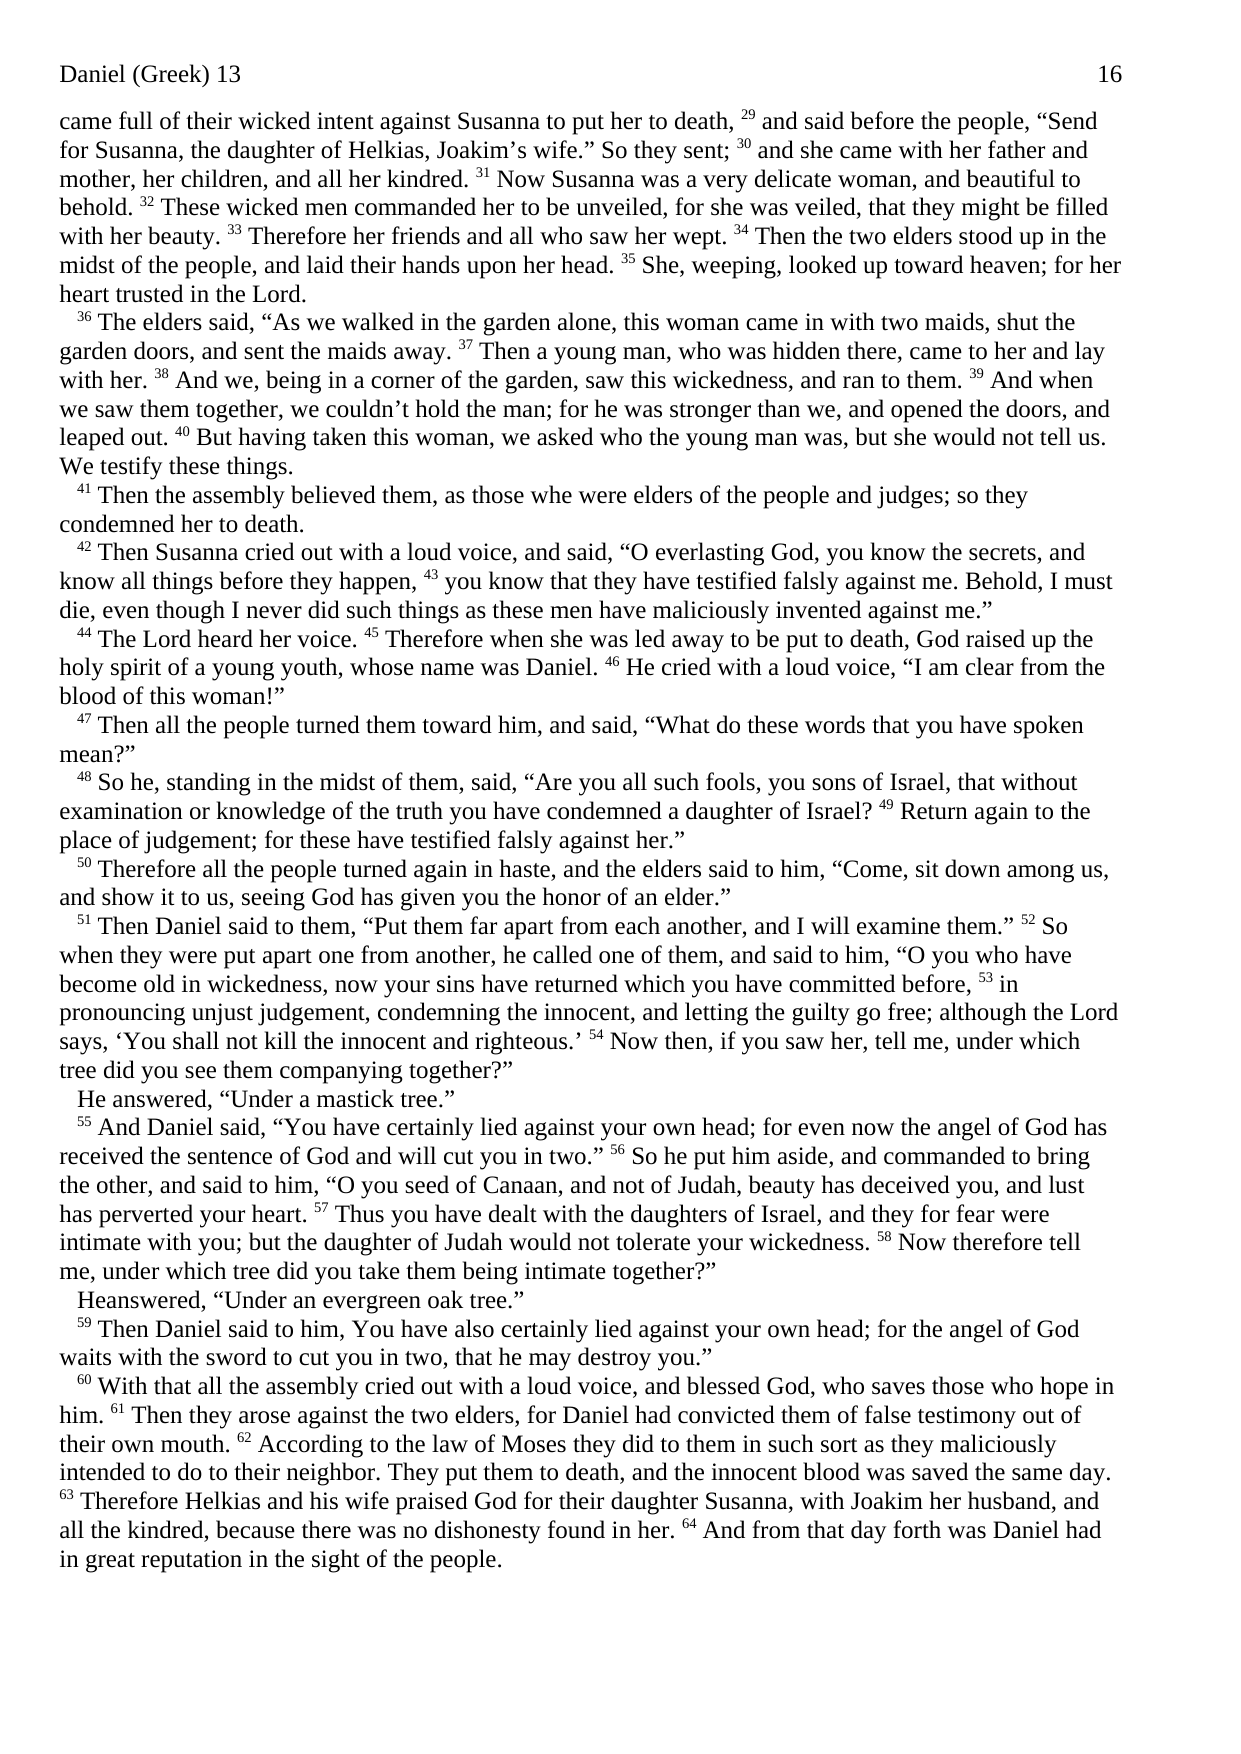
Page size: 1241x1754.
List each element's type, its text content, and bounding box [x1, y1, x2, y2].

text 55 And Daniel said, “You have certainly lied against your own head; for even now the angel of God has received the sentence of God and will cut you in two.” 56 So he put him aside, and commanded to bring the other, and said to him, “O you seed of Canaan, and not of Judah, beauty has deceived you, and lust has perverted your heart. 57 Thus you have dealt with the daughters of Israel, and they for fear were intimate with you; but the daughter of Judah would not tolerate your wickedness. 58 Now therefore tell me, under which tree did you take them being intimate together?” [59, 1112, 1122, 1285]
text came full of their wicked intent against Susanna to put her to death, 29 and said before the people, “Send for Susanna, the daughter of Helkias, Joakim’s wife.” So they sent; 30 and she came with her father and mother, her children, and all her kindred. 31 Now Susanna was a very delicate woman, and beautiful to behold. 32 These wicked men commanded her to be unveiled, for she was veiled, that they might be filled with her beauty. 33 Therefore her friends and all who saw her wept. 34 Then the two elders stood up in the midst of the people, and laid their hands upon her head. 35 She, weeping, looked up toward heaven; for her heart trusted in the Lord. [59, 106, 1122, 307]
text Heanswered, “Under an evergreen oak tree.” [59, 1285, 1122, 1314]
text 50 Therefore all the people turned again in haste, and the elders said to him, “Come, sit down among us, and show it to us, seeing God has given you the honor of an elder.” [59, 854, 1122, 911]
text 44 The Lord heard her voice. 45 Therefore when she was led away to be put to death, God raised up the holy spirit of a young youth, whose name was Daniel. 46 He cried with a loud voice, “I am clear from the blood of this woman!” [59, 624, 1122, 710]
text 51 Then Daniel said to them, “Put them far apart from each another, and I will examine them.” 52 So when they were put apart one from another, he called one of them, and said to him, “O you who have become old in wickedness, now your sins have returned which you have committed before, 53 in pronouncing unjust judgement, condemning the innocent, and letting the guilty go free; although the Lord says, ‘You shall not kill the innocent and righteous.’ 54 Now then, if you saw her, tell me, under which tree did you see them companying together?” [59, 911, 1122, 1084]
text 47 Then all the people turned them toward him, and said, “What do these words that you have spoken mean?” [59, 710, 1122, 767]
text He answered, “Under a mastick tree.” [59, 1084, 1122, 1112]
text 59 Then Daniel said to him, You have also certainly lied against your own head; for the angel of God waits with the sword to cut you in two, that he may destroy you.” [59, 1314, 1122, 1371]
text 36 The elders said, “As we walked in the garden alone, this woman came in with two maids, shut the garden doors, and sent the maids away. 37 Then a young man, who was hidden there, came to her and lay with her. 38 And we, being in a corner of the garden, saw this wickedness, and ran to them. 39 And when we saw them together, we couldn’t hold the man; for he was stronger than we, and opened the doors, and leaped out. 40 But having taken this woman, we asked who the young man was, but she would not tell us. We testify these things. [59, 307, 1122, 480]
text 41 Then the assembly believed them, as those whe were elders of the people and judges; so they condemned her to death. [59, 480, 1122, 537]
text 42 Then Susanna cried out with a loud voice, and said, “O everlasting God, you know the secrets, and know all things before they happen, 43 you know that they have testified falsly against me. Behold, I must die, even though I never did such things as these men have maliciously invented against me.” [59, 537, 1122, 624]
text 60 With that all the assembly cried out with a loud voice, and blessed God, who saves those who hope in him. 61 Then they arose against the two elders, for Daniel had convicted them of false testimony out of their own mouth. 62 According to the law of Moses they did to them in such sort as they maliciously intended to do to their neighbor. They put them to death, and the innocent blood was saved the same day. 63 Therefore Helkias and his wife praised God for their daughter Susanna, with Joakim her husband, and all the kindred, because there was no dishonesty found in her. 64 And from that day forth was Daniel had in great reputation in the sight of the people. [59, 1371, 1122, 1572]
text 48 So he, standing in the midst of them, said, “Are you all such fools, you sons of Israel, that without examination or knowledge of the truth you have condemned a daughter of Israel? 49 Return again to the place of judgement; for these have testified falsly against her.” [59, 767, 1122, 854]
